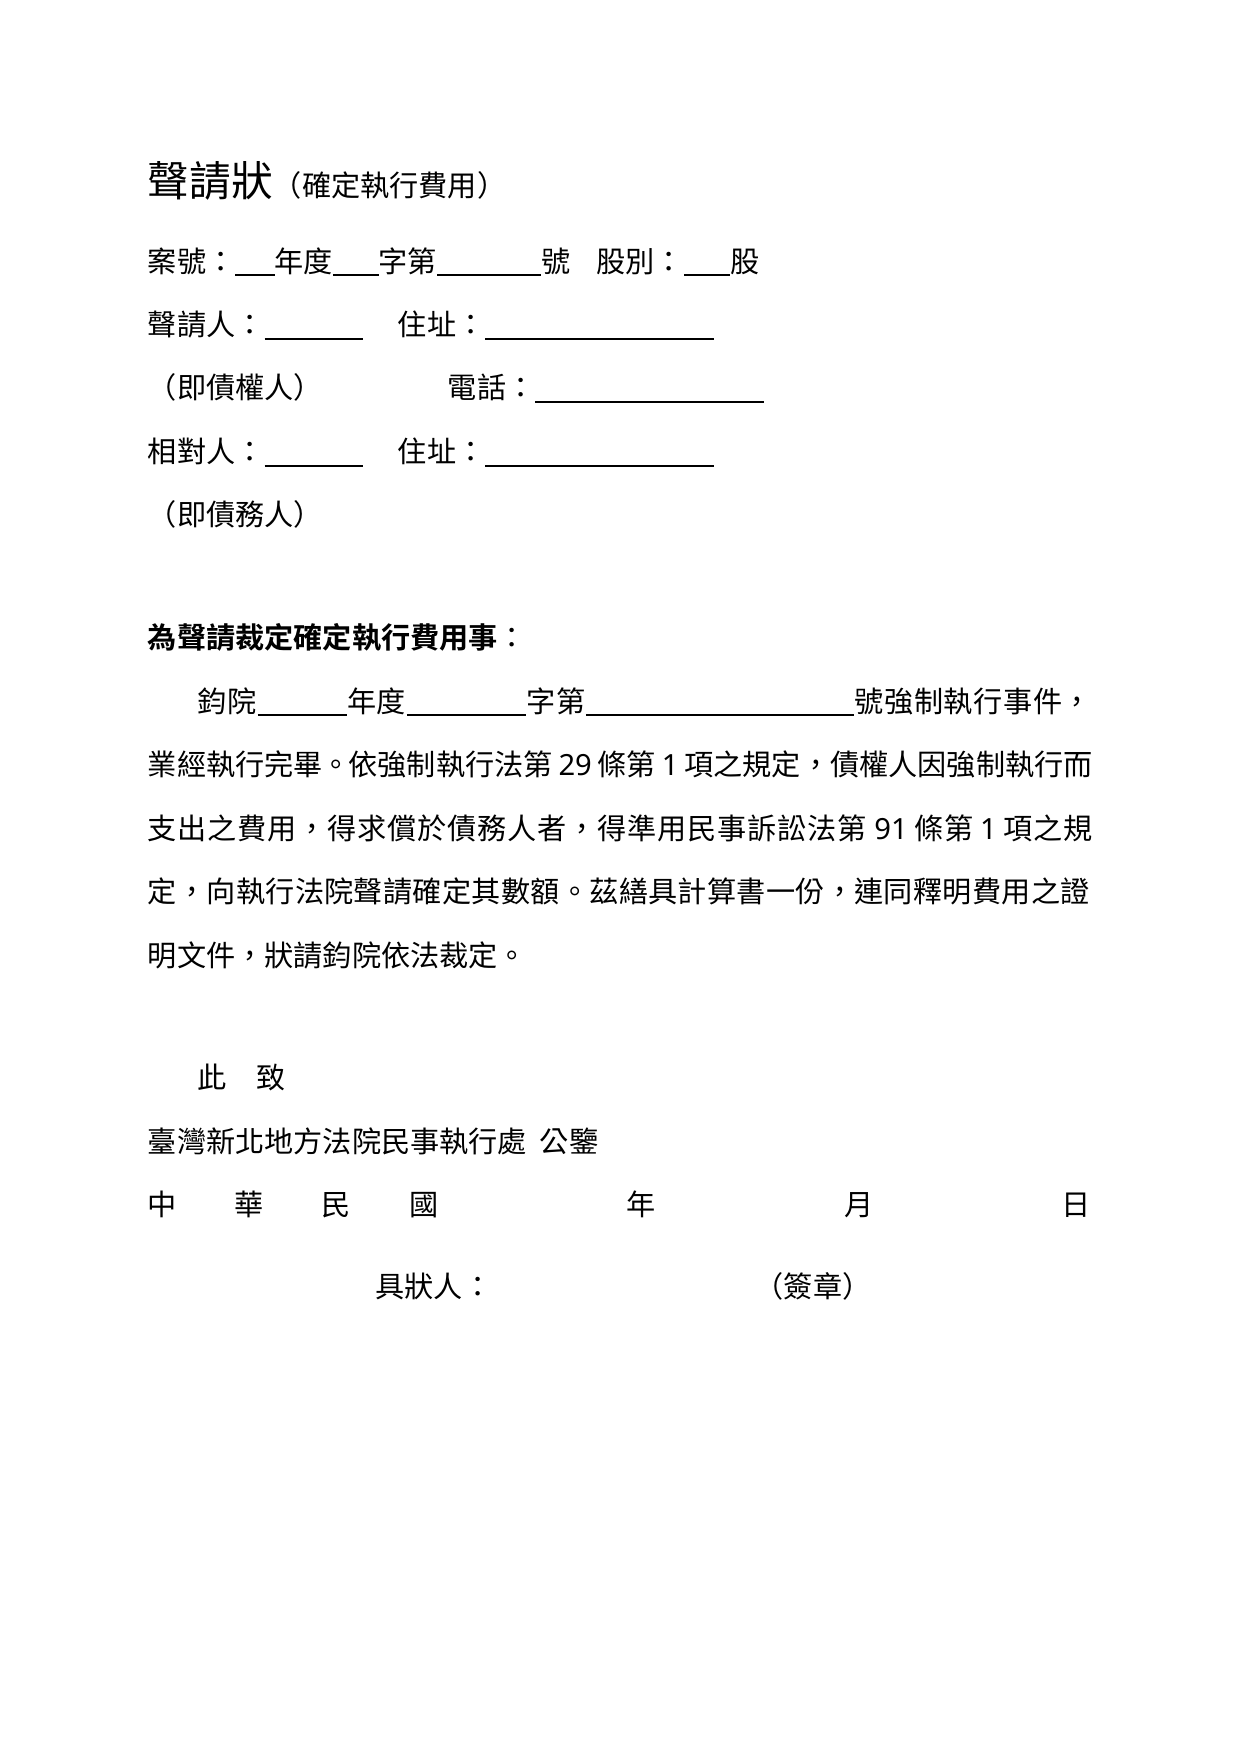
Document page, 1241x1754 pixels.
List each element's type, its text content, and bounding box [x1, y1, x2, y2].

text 此 致 [198, 1055, 1092, 1097]
text （即債權人） 電話： [148, 365, 1092, 407]
text 聲請狀（確定執行費用） [148, 148, 1092, 208]
text 中 華 民 國 年 月 日 [148, 1182, 1092, 1224]
text 鈞院 年度 字第 號強制執行事件，業經執行完畢。依強制執行法第29條第1項之規定，債權人因強制執行而支出之費用，得求償於債務人者，得準用民事訴訟法第91條第1項之規定，向執行法院聲請確定其數額。茲繕具計算書一份，連同釋明費用之證明文件，狀請鈞院依法裁定。 [148, 678, 1092, 974]
text 案號： 年度 字第 號 股別： 股 [148, 238, 1092, 280]
text 相對人： 住址： [148, 428, 1092, 471]
text 臺灣新北地方法院民事執行處 公鑒 [148, 1118, 1092, 1161]
text 聲請人： 住址： [148, 302, 1092, 344]
text （即債務人） [148, 492, 1092, 534]
text 具狀人： （簽章） [148, 1263, 1092, 1306]
text 為聲請裁定確定執行費用事： [148, 615, 1092, 657]
